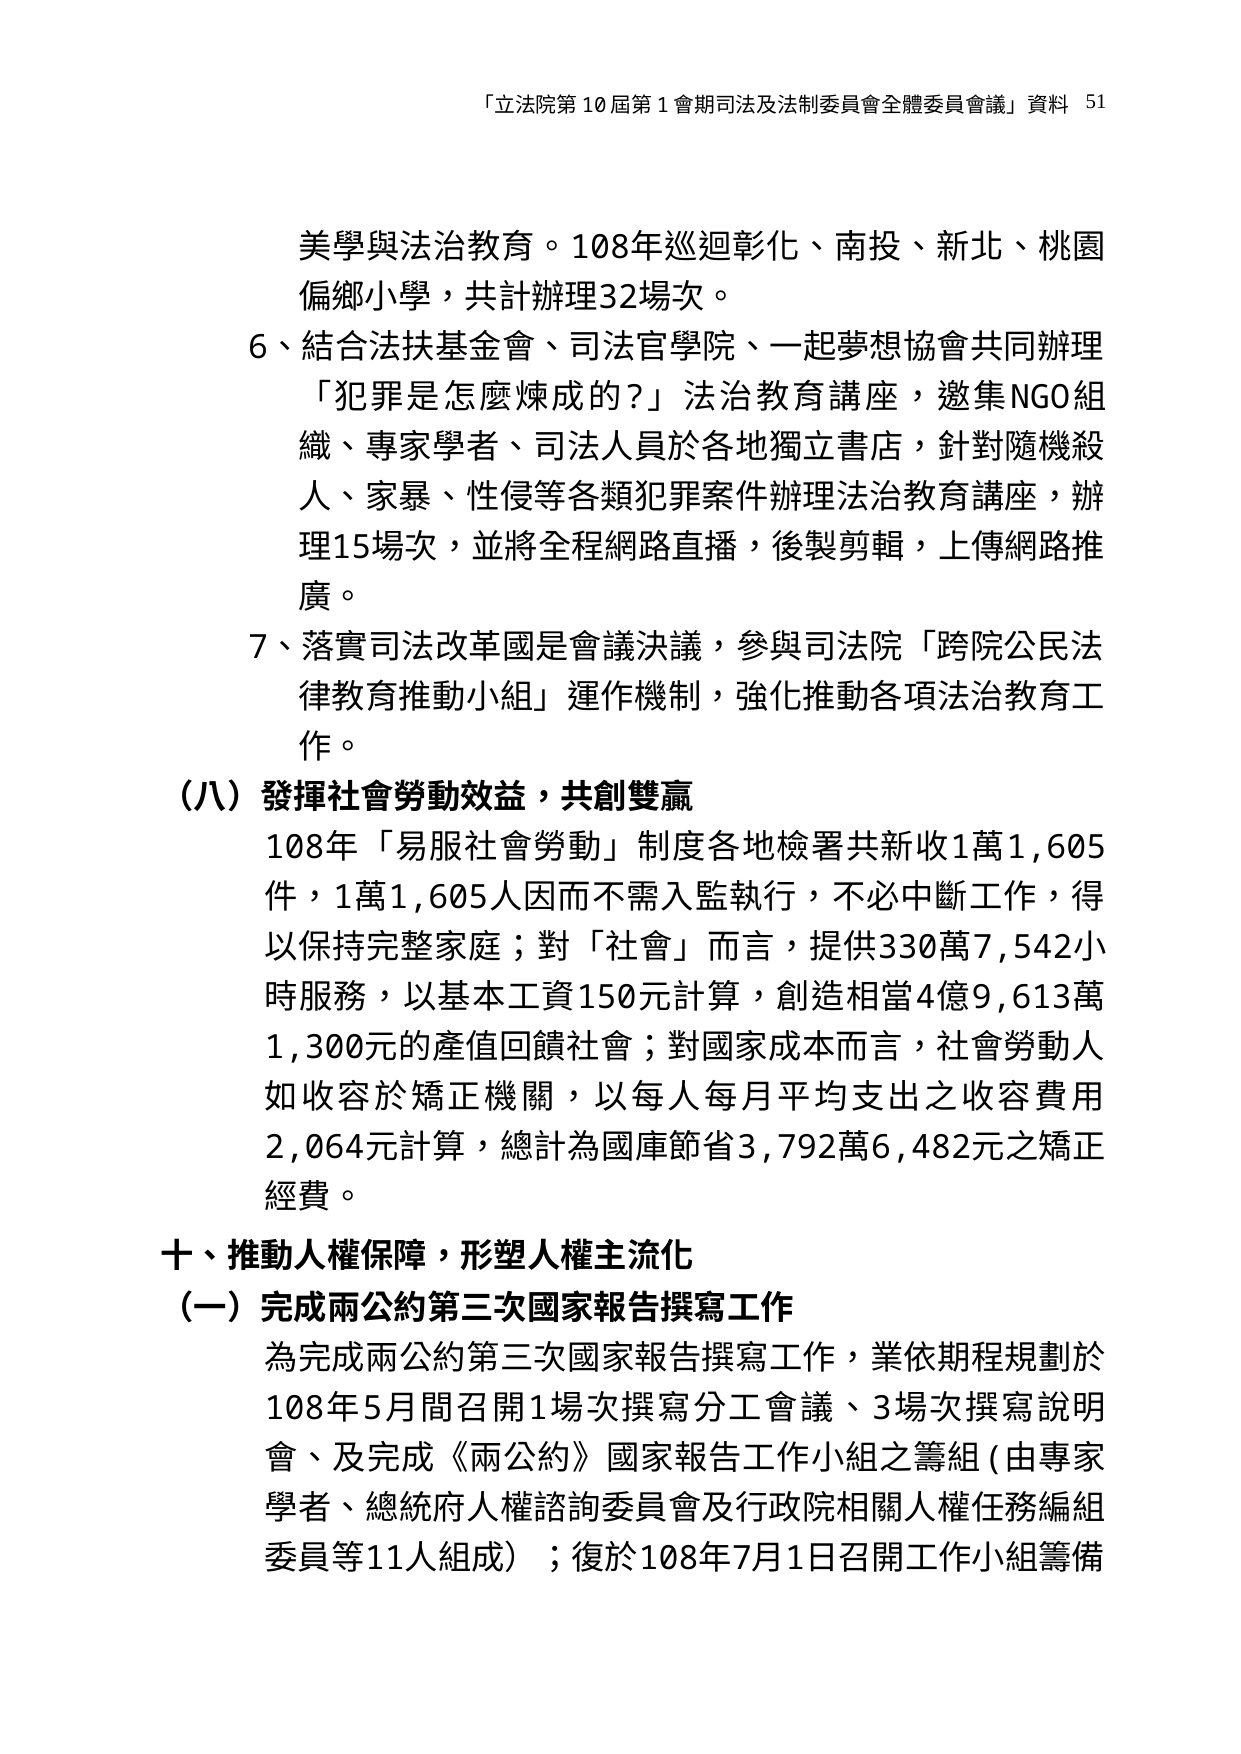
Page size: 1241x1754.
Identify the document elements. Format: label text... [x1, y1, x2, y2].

text （八）發揮社會勞動效益，共創雙贏 [160, 769, 1106, 819]
text 108年「易服社會勞動」制度各地檢署共新收1萬1,605件，1萬1,605人因而不需入監執行，不必中斷工作，得以保持完整家庭；對「社會」而言，提供330萬7,542小時服務，以基本工資150元計算，創造相當4億9,613萬1,300元的產值回饋社會；對國家成本而言，社會勞動人如收容於矯正機關，以每人每月平均支出之收容費用2,064元計算，總計為國庫節省3,792萬6,482元之矯正經費。 [264, 819, 1106, 1219]
text 6、結合法扶基金會、司法官學院、一起夢想協會共同辦理「犯罪是怎麼煉成的?」法治教育講座，邀集NGO組織、專家學者、司法人員於各地獨立書店，針對隨機殺人、家暴、性侵等各類犯罪案件辦理法治教育講座，辦理15場次，並將全程網路直播，後製剪輯，上傳網路推廣。 [248, 319, 1106, 619]
text 為完成兩公約第三次國家報告撰寫工作，業依期程規劃於108年5月間召開1場次撰寫分工會議、3場次撰寫說明會、及完成《兩公約》國家報告工作小組之籌組(由專家學者、總統府人權諮詢委員會及行政院相關人權任務編組委員等11人組成）；復於108年7月1日召開工作小組籌備 [264, 1329, 1106, 1579]
text 十、推動人權保障，形塑人權主流化 [160, 1219, 1106, 1279]
text （一）完成兩公約第三次國家報告撰寫工作 [160, 1279, 1106, 1329]
text 7、落實司法改革國是會議決議，參與司法院「跨院公民法律教育推動小組」運作機制，強化推動各項法治教育工作。 [248, 619, 1106, 769]
text 美學與法治教育。108年巡迴彰化、南投、新北、桃園偏鄉小學，共計辦理32場次。 [248, 219, 1106, 319]
